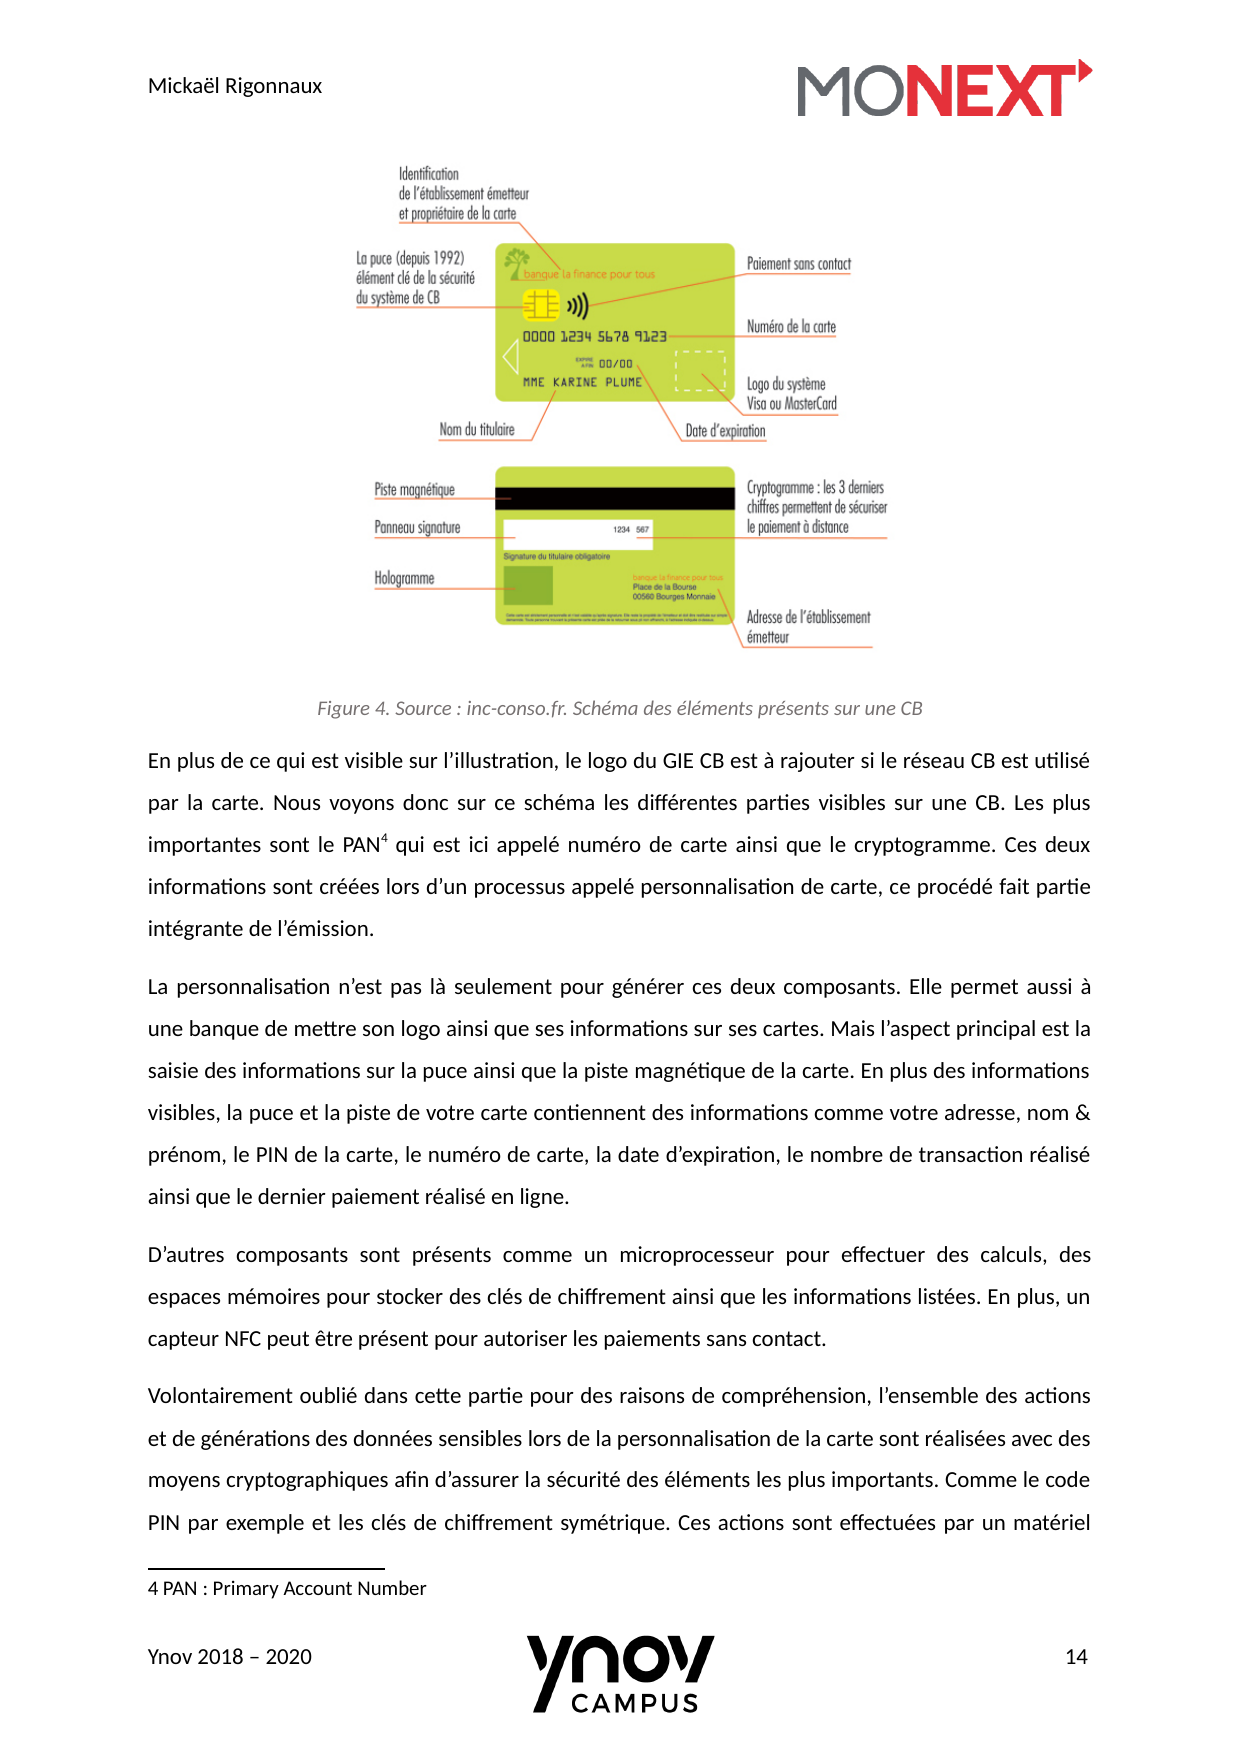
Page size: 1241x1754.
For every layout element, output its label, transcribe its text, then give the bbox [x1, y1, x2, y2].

picture [508, 1617, 732, 1730]
picture [335, 153, 906, 666]
text Figure 4. Source : inc-conso.fr. Schéma des éléments présents sur une CB [148, 696, 1093, 721]
text En plus de ce qui est visible sur l’illustration, le logo du GIE CB est à rajouter si le réseau CB est utilisé par la carte. Nous voyons donc sur ce schéma les différentes parties visibles sur une CB. Les plus importantes sont le PAN qui est ici appelé numéro de carte ainsi que le cryptogramme. Ces deux informations sont créées lors d’un processus appelé personnalisation de carte, ce procédé fait partie intégrante de l’émission. [148, 746, 1093, 942]
picture [798, 59, 1093, 116]
text D’autres composants sont présents comme un microprocesseur pour effectuer des calculs, des espaces mémoires pour stocker des clés de chiffrement ainsi que les informations listées. En plus, un capteur NFC peut être présent pour autoriser les paiements sans contact. [148, 1240, 1093, 1352]
text PAN : Primary Account Number [148, 1575, 1093, 1600]
text La personnalisation n’est pas là seulement pour générer ces deux composants. Elle permet aussi à une banque de mettre son logo ainsi que ses informations sur ses cartes. Mais l’aspect principal est la saisie des informations sur la puce ainsi que la piste magnétique de la carte. En plus des informations visibles, la puce et la piste de votre carte contiennent des informations comme votre adresse, nom & prénom, le PIN de la carte, le numéro de carte, la date d’expiration, le nombre de transaction réalisé ainsi que le dernier paiement réalisé en ligne. [148, 972, 1093, 1210]
text Volontairement oublié dans cette partie pour des raisons de compréhension, l’ensemble des actions et de générations des données sensibles lors de la personnalisation de la carte sont réalisées avec des moyens cryptographiques afin d’assurer la sécurité des éléments les plus importants. Comme le code PIN par exemple et les clés de chiffrement symétrique. Ces actions sont effectuées par un matériel [148, 1382, 1093, 1536]
